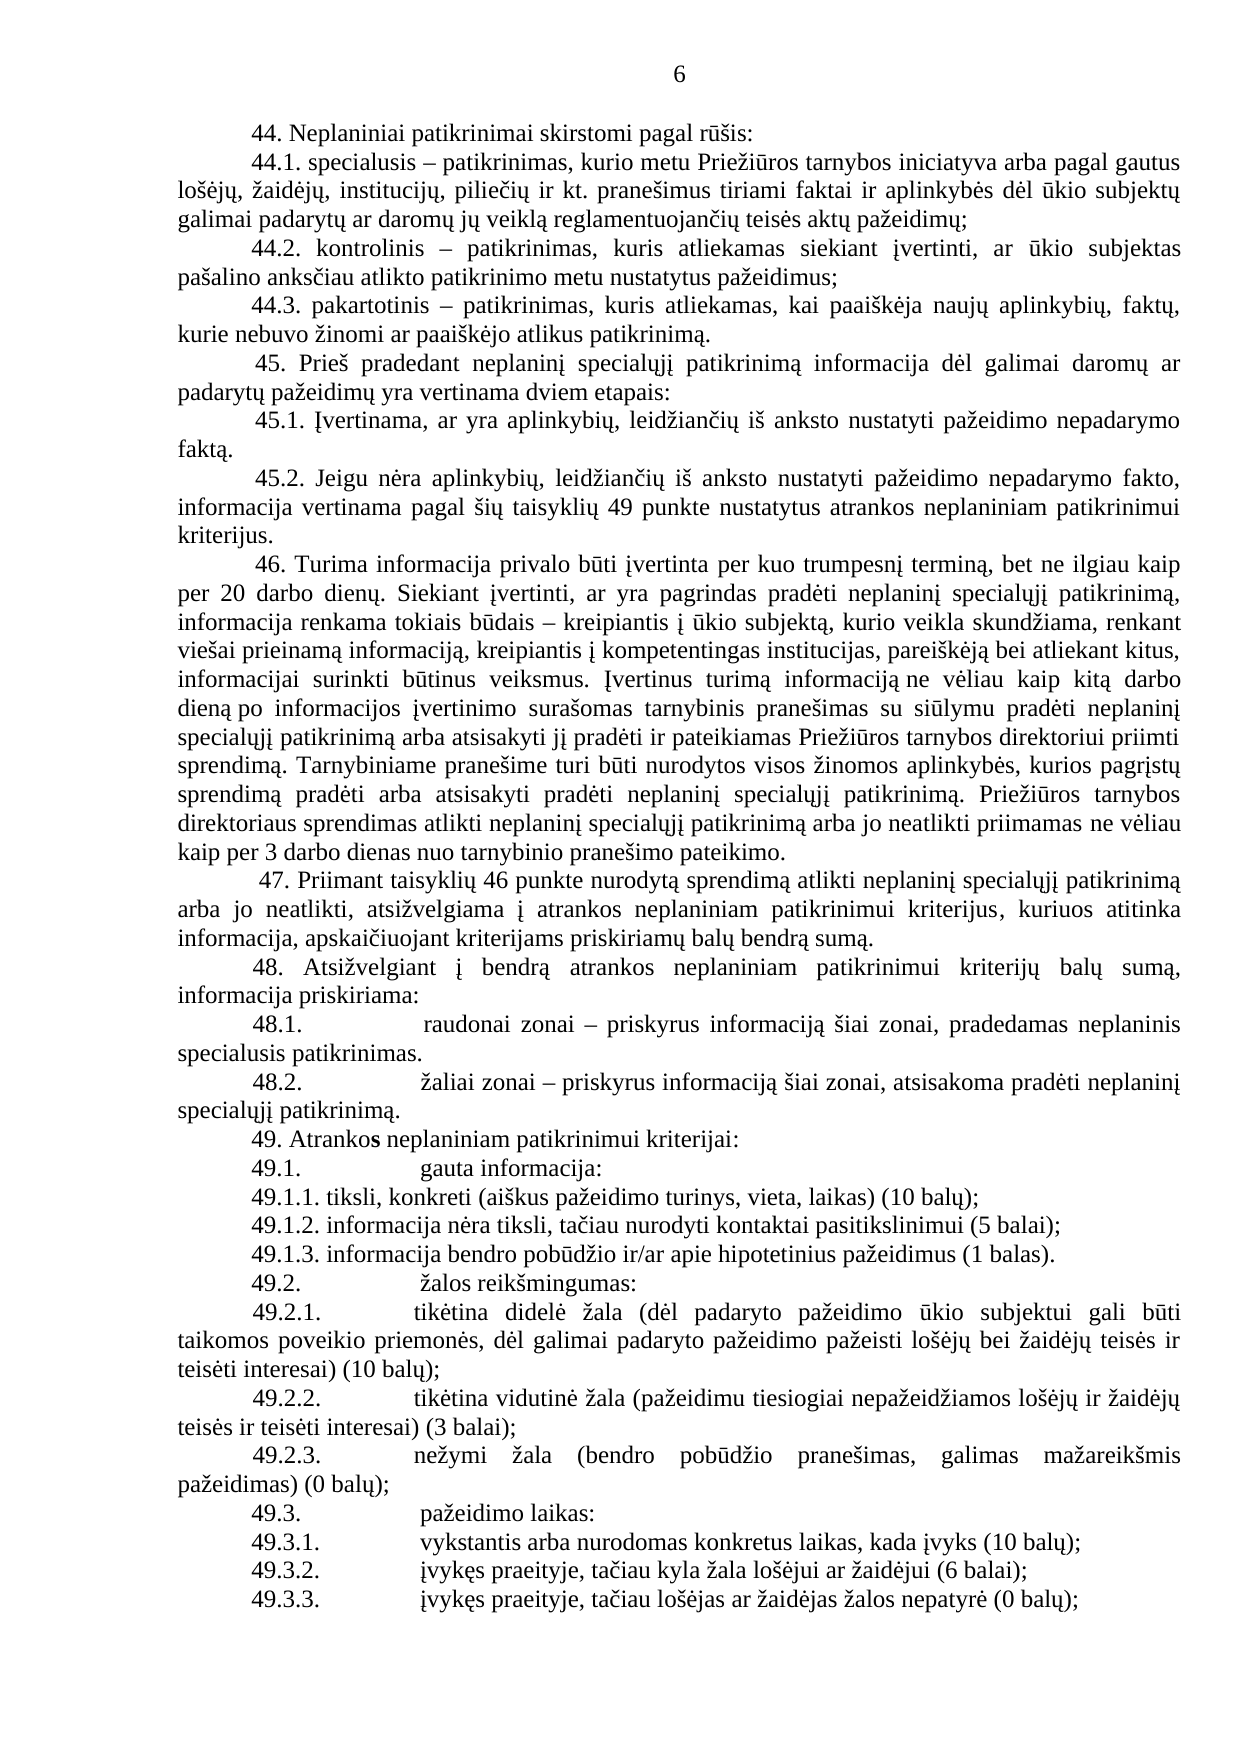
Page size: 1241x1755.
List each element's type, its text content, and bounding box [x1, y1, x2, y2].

text 48.1. raudonai zonai – priskyrus informaciją šiai zonai, pradedamas neplaninis specialusis patikrinimas. [177, 1009, 1181, 1067]
text 49.2.2. tikėtina vidutinė žala (pažeidimu tiesiogiai nepažeidžiamos lošėjų ir žaidėjų teisės ir teisėti interesai) (3 balai); [177, 1383, 1181, 1441]
text 45.2. Jeigu nėra aplinkybių, leidžiančių iš anksto nustatyti pažeidimo nepadarymo fakto, informacija vertinama pagal šių taisyklių 49 punkte nustatytus atrankos neplaniniam patikrinimui kriterijus. [177, 463, 1181, 549]
text 49.3.1. vykstantis arba nurodomas konkretus laikas, kada įvyks (10 balų); [177, 1527, 1181, 1556]
text 44.2. kontrolinis – patikrinimas, kuris atliekamas siekiant įvertinti, ar ūkio subjektas pašalino anksčiau atlikto patikrinimo metu nustatytus pažeidimus; [177, 233, 1181, 291]
text 49.1.3. informacija bendro pobūdžio ir/ar apie hipotetinius pažeidimus (1 balas). [177, 1239, 1181, 1268]
text 49. Atrankos neplaniniam patikrinimui kriterijai: [177, 1124, 1181, 1153]
text 49.3.3. įvykęs praeityje, tačiau lošėjas ar žaidėjas žalos nepatyrė (0 balų); [177, 1584, 1181, 1613]
text 44.3. pakartotinis – patikrinimas, kuris atliekamas, kai paaiškėja naujų aplinkybių, faktų, kurie nebuvo žinomi ar paaiškėjo atlikus patikrinimą. [177, 291, 1181, 348]
text 44.1. specialusis – patikrinimas, kurio metu Priežiūros tarnybos iniciatyva arba pagal gautus lošėjų, žaidėjų, institucijų, piliečių ir kt. pranešimus tiriami faktai ir aplinkybės dėl ūkio subjektų galimai padarytų ar daromų jų veiklą reglamentuojančių teisės aktų pažeidimų; [177, 147, 1181, 233]
text 44. Neplaniniai patikrinimai skirstomi pagal rūšis: [177, 118, 1181, 147]
text 45.1. Įvertinama, ar yra aplinkybių, leidžiančių iš anksto nustatyti pažeidimo nepadarymo faktą. [177, 406, 1181, 463]
text 49.2.1. tikėtina didelė žala (dėl padaryto pažeidimo ūkio subjektui gali būti taikomos poveikio priemonės, dėl galimai padaryto pažeidimo pažeisti lošėjų bei žaidėjų teisės ir teisėti interesai) (10 balų); [177, 1297, 1181, 1383]
text 49.3. pažeidimo laikas: [177, 1498, 1181, 1527]
text 49.1.2. informacija nėra tiksli, tačiau nurodyti kontaktai pasitikslinimui (5 balai); [177, 1211, 1181, 1239]
text 49.2.3. nežymi žala (bendro pobūdžio pranešimas, galimas mažareikšmis pažeidimas) (0 balų); [177, 1441, 1181, 1498]
text 48.2. žaliai zonai – priskyrus informaciją šiai zonai, atsisakoma pradėti neplaninį specialųjį patikrinimą. [177, 1067, 1181, 1124]
text 49.1.1. tiksli, konkreti (aiškus pažeidimo turinys, vieta, laikas) (10 balų); [177, 1182, 1181, 1211]
text 45. Prieš pradedant neplaninį specialųjį patikrinimą informacija dėl galimai daromų ar padarytų pažeidimų yra vertinama dviem etapais: [177, 348, 1181, 406]
text 49.3.2. įvykęs praeityje, tačiau kyla žala lošėjui ar žaidėjui (6 balai); [177, 1556, 1181, 1584]
text 49.1. gauta informacija: [177, 1153, 1181, 1182]
text 46. Turima informacija privalo būti įvertinta per kuo trumpesnį terminą, bet ne ilgiau kaip per 20 darbo dienų. Siekiant įvertinti, ar yra pagrindas pradėti neplaninį specialųjį patikrinimą, informacija renkama tokiais būdais – kreipiantis į ūkio subjektą, kurio veikla skundžiama, renkant viešai prieinamą informaciją, kreipiantis į kompetentingas institucijas, pareiškėją bei atliekant kitus, informacijai surinkti būtinus veiksmus. Įvertinus turimą informaciją ne vėliau kaip kitą darbo dieną po informacijos įvertinimo surašomas tarnybinis pranešimas su siūlymu pradėti neplaninį specialųjį patikrinimą arba atsisakyti jį pradėti ir pateikiamas Priežiūros tarnybos direktoriui priimti sprendimą. Tarnybiniame pranešime turi būti nurodytos visos žinomos aplinkybės, kurios pagrįstų sprendimą pradėti arba atsisakyti pradėti neplaninį specialųjį patikrinimą. Priežiūros tarnybos direktoriaus sprendimas atlikti neplaninį specialųjį patikrinimą arba jo neatlikti priimamas ne vėliau kaip per 3 darbo dienas nuo tarnybinio pranešimo pateikimo. [177, 549, 1181, 866]
text 49.2. žalos reikšmingumas: [177, 1268, 1181, 1297]
text 48. Atsižvelgiant į bendrą atrankos neplaniniam patikrinimui kriterijų balų sumą, informacija priskiriama: [177, 952, 1181, 1009]
text 47. Priimant taisyklių 46 punkte nurodytą sprendimą atlikti neplaninį specialųjį patikrinimą arba jo neatlikti, atsižvelgiama į atrankos neplaniniam patikrinimui kriterijus, kuriuos atitinka informacija, apskaičiuojant kriterijams priskiriamų balų bendrą sumą. [177, 866, 1181, 952]
